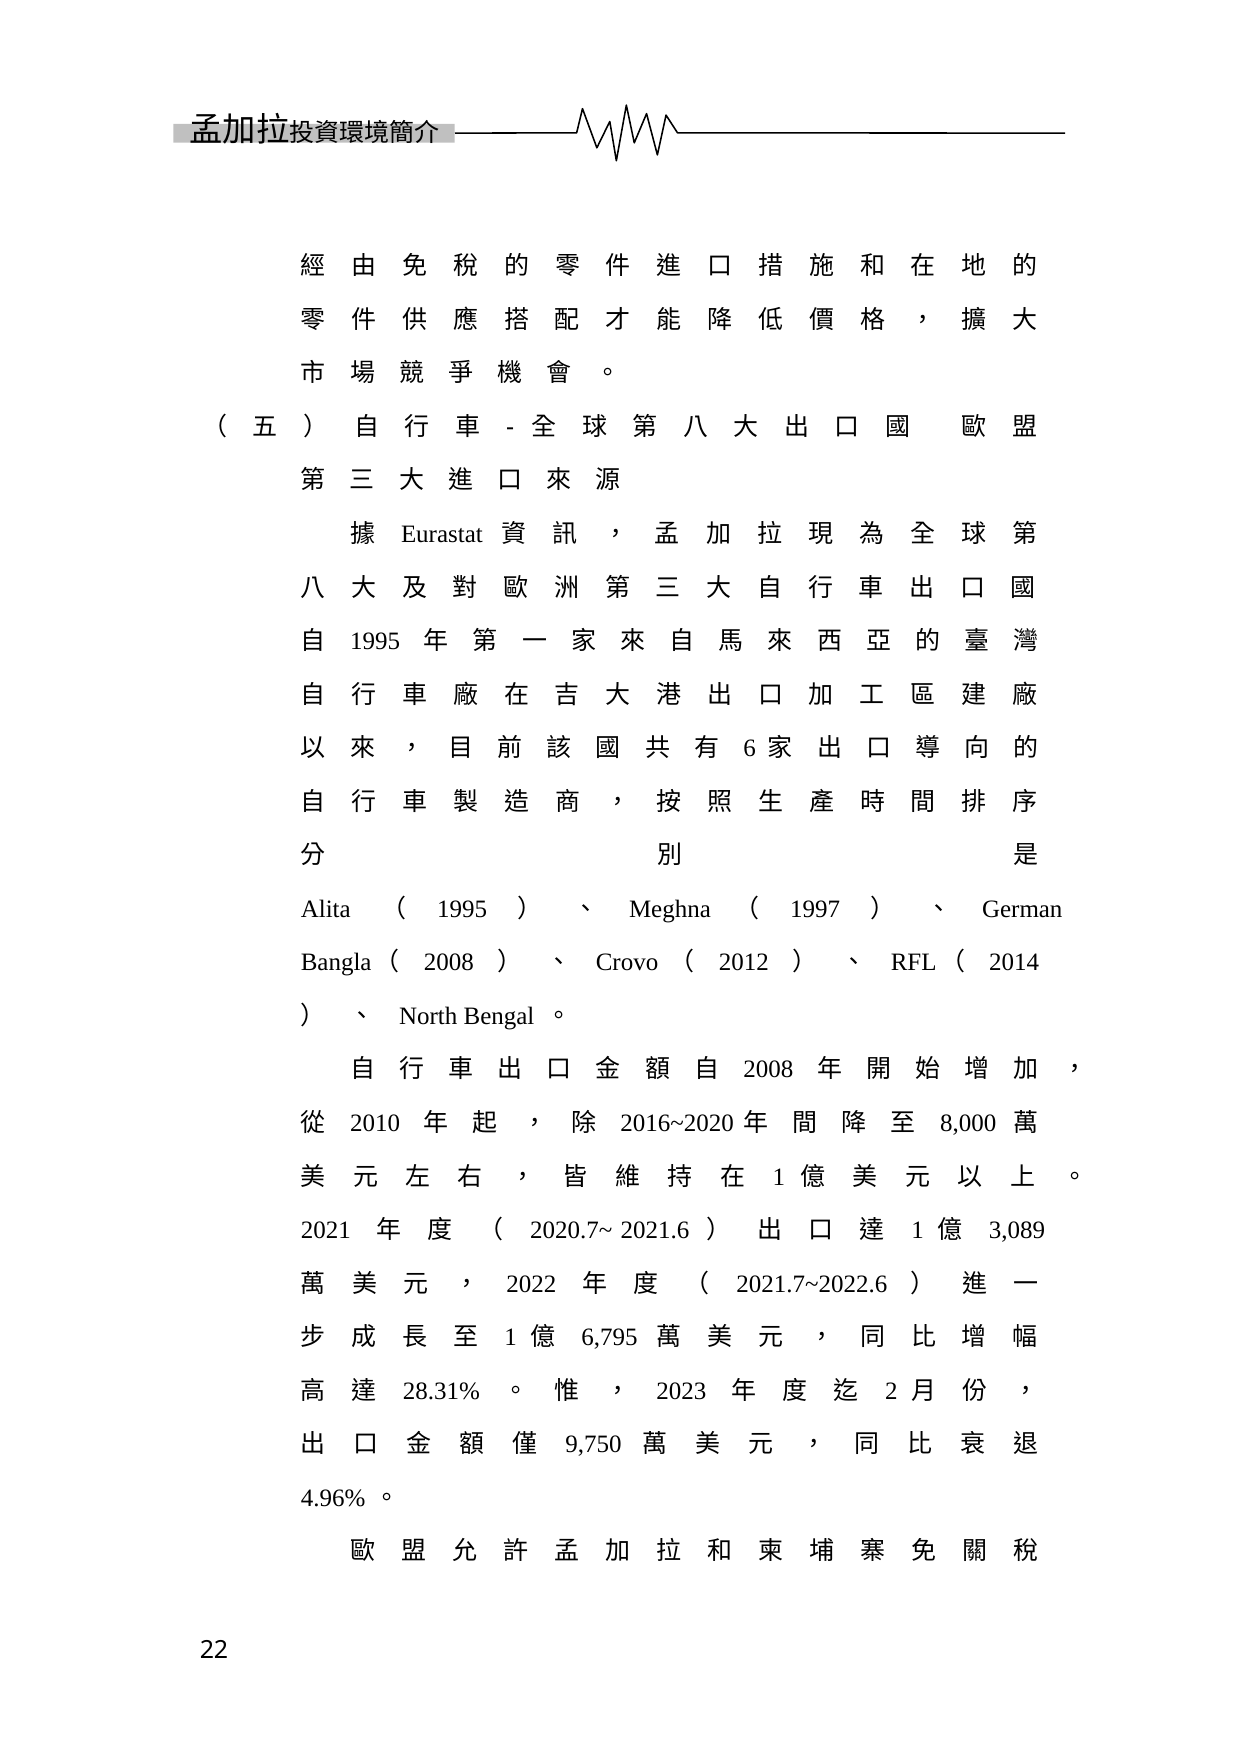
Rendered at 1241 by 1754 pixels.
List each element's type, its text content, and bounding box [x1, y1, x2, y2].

text 據Eurastat資訊，孟加拉現為全球第八大及對歐洲第三大自行車出口國。自1995年第一家來自馬來西亞的臺灣自行車廠在吉大港出口加工區建廠以來，目前該國共有6家出口導向的自行車製造商，按照生產時間排序分別是Alita（1995）、Meghna（1997）、German Bangla（2008）、Crovo（2012）、RFL（2014）、North Bengal。 [276, 505, 1063, 1040]
text 歐盟允許孟加拉和柬埔寨免關稅 [276, 1522, 1063, 1576]
text 經由免稅的零件進口措施和在地的零件供應搭配才能降低價格，擴大市場競爭機會。 [276, 237, 1063, 398]
text （五）自行車-全球第八大出口國 歐盟第三大進口來源 [202, 398, 1063, 505]
text 自行車出口金額自2008年開始增加，從2010年起，除2016~2020年間降至8,000萬美元左右，皆維持在1億美元以上。2021年度（2020.7~ 2021.6）出口達1億3,089萬美元，2022年度（2021.7~2022.6）進一步成長至1億6,795萬美元，同比增幅高達28.31%。惟，2023年度迄2月份，出口金額僅9,750萬美元，同比衰退4.96%。 [276, 1040, 1063, 1522]
